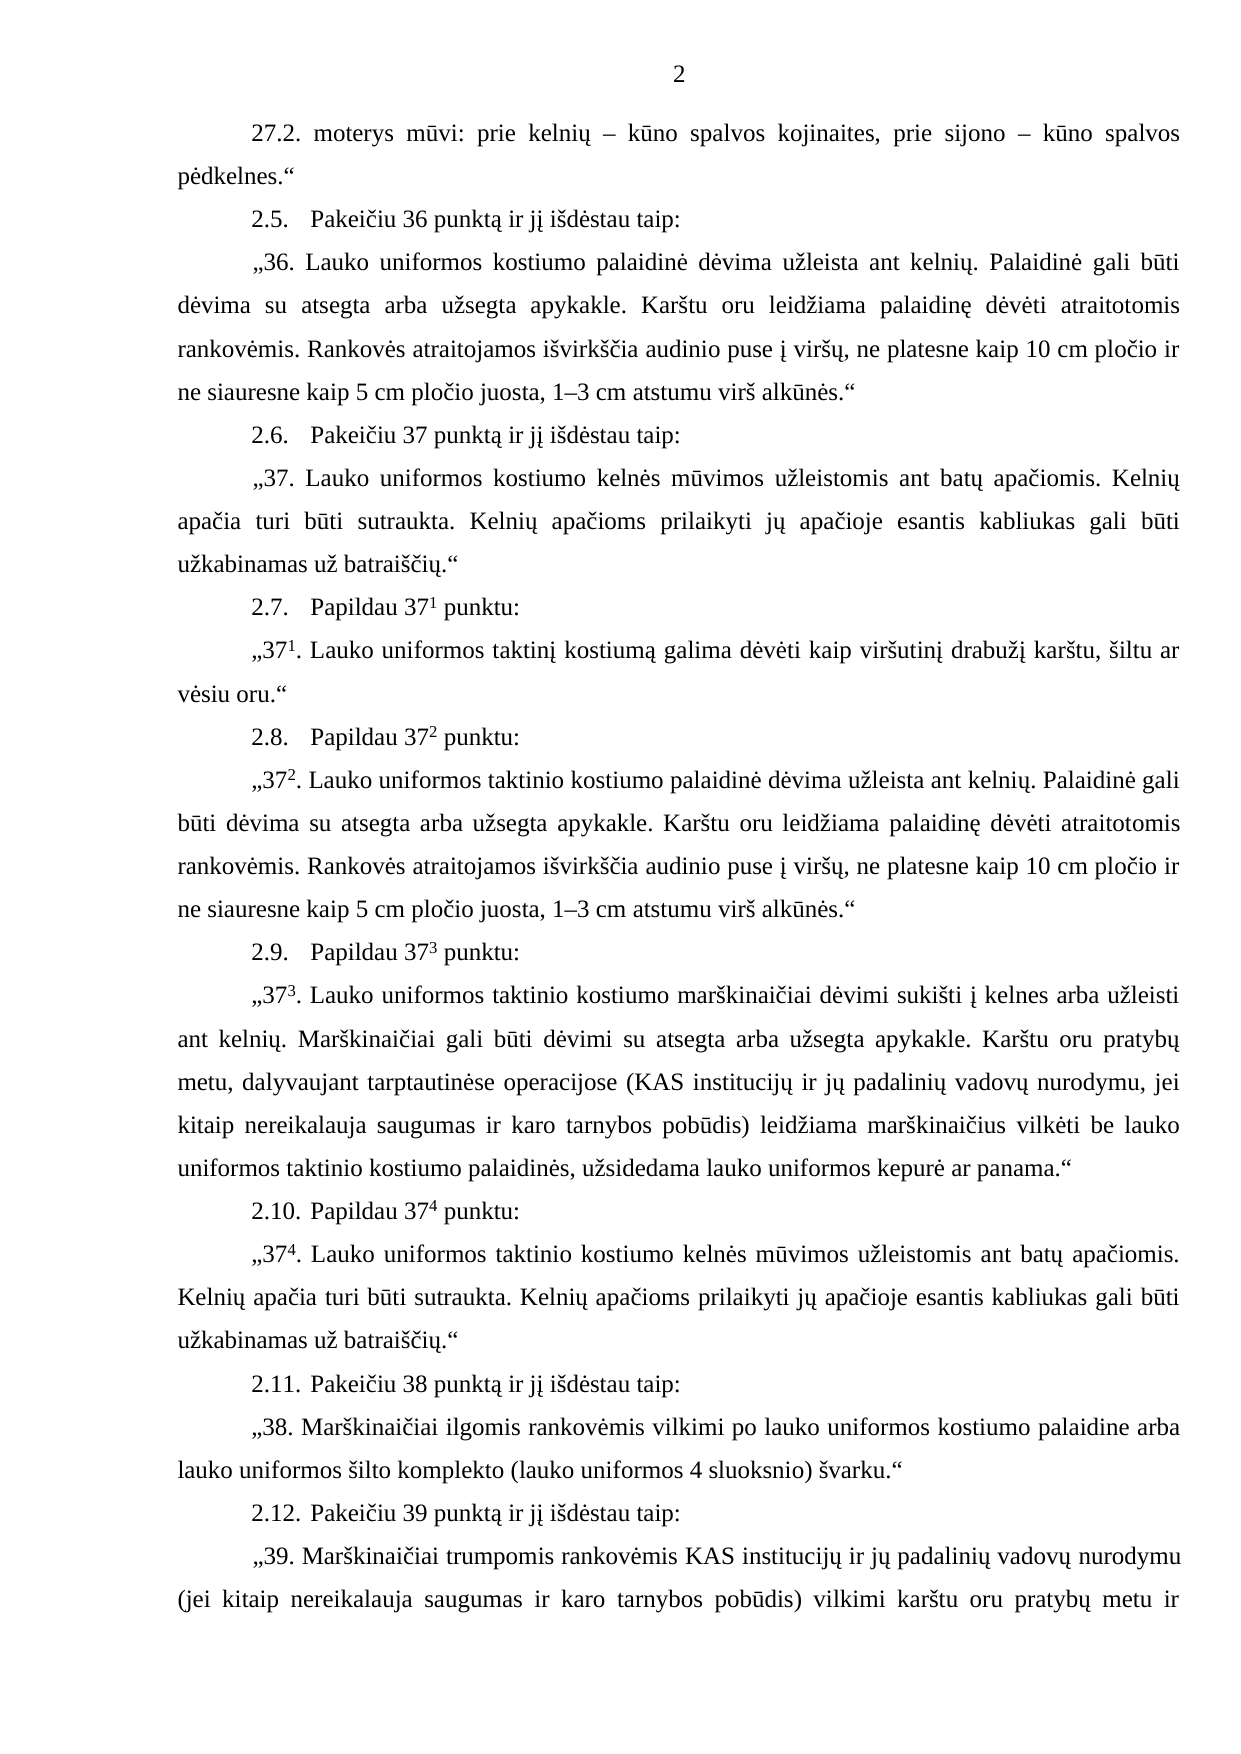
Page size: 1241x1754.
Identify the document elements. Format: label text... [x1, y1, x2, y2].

text 2.10. Papildau 374 punktu: [251, 1196, 1181, 1225]
text „371. Lauko uniformos taktinį kostiumą galima dėvėti kaip viršutinį drabužį karštu, šiltu ar vėsiu oru.“ [177, 636, 1181, 707]
text „37. Lauko uniformos kostiumo kelnės mūvimos užleistomis ant batų apačiomis. Kelnių apačia turi būti sutraukta. Kelnių apačioms prilaikyti jų apačioje esantis kabliukas gali būti užkabinamas už batraiščių.“ [177, 463, 1181, 578]
text 2.9. Papildau 373 punktu: [251, 937, 1181, 966]
text 2.11. Pakeičiu 38 punktą ir jį išdėstau taip: [251, 1369, 1181, 1397]
text 2.5. Pakeičiu 36 punktą ir jį išdėstau taip: [251, 204, 1181, 233]
text „373. Lauko uniformos taktinio kostiumo marškinaičiai dėvimi sukišti į kelnes arba užleisti ant kelnių. Marškinaičiai gali būti dėvimi su atsegta arba užsegta apykakle. Karštu oru pratybų metu, dalyvaujant tarptautinėse operacijose (KAS institucijų ir jų padalinių vadovų nurodymu, jei kitaip nereikalauja saugumas ir karo tarnybos pobūdis) leidžiama marškinaičius vilkėti be lauko uniformos taktinio kostiumo palaidinės, užsidedama lauko uniformos kepurė ar panama.“ [177, 981, 1181, 1182]
text „39. Marškinaičiai trumpomis rankovėmis KAS institucijų ir jų padalinių vadovų nurodymu (jei kitaip nereikalauja saugumas ir karo tarnybos pobūdis) vilkimi karštu oru pratybų metu ir [177, 1541, 1181, 1613]
text 27.2. moterys mūvi: prie kelnių – kūno spalvos kojinaites, prie sijono – kūno spalvos pėdkelnes.“ [177, 118, 1181, 190]
text „372. Lauko uniformos taktinio kostiumo palaidinė dėvima užleista ant kelnių. Palaidinė gali būti dėvima su atsegta arba užsegta apykakle. Karštu oru leidžiama palaidinę dėvėti atraitotomis rankovėmis. Rankovės atraitojamos išvirkščia audinio puse į viršų, ne platesne kaip 10 cm pločio ir ne siauresne kaip 5 cm pločio juosta, 1–3 cm atstumu virš alkūnės.“ [177, 765, 1181, 923]
text 2.12. Pakeičiu 39 punktą ir jį išdėstau taip: [251, 1498, 1181, 1527]
text „38. Marškinaičiai ilgomis rankovėmis vilkimi po lauko uniformos kostiumo palaidine arba lauko uniformos šilto komplekto (lauko uniformos 4 sluoksnio) švarku.“ [177, 1412, 1181, 1484]
text „374. Lauko uniformos taktinio kostiumo kelnės mūvimos užleistomis ant batų apačiomis. Kelnių apačia turi būti sutraukta. Kelnių apačioms prilaikyti jų apačioje esantis kabliukas gali būti užkabinamas už batraiščių.“ [177, 1239, 1181, 1354]
text 2.8. Papildau 372 punktu: [251, 722, 1181, 751]
text „36. Lauko uniformos kostiumo palaidinė dėvima užleista ant kelnių. Palaidinė gali būti dėvima su atsegta arba užsegta apykakle. Karštu oru leidžiama palaidinę dėvėti atraitotomis rankovėmis. Rankovės atraitojamos išvirkščia audinio puse į viršų, ne platesne kaip 10 cm pločio ir ne siauresne kaip 5 cm pločio juosta, 1–3 cm atstumu virš alkūnės.“ [177, 247, 1181, 406]
text 2.6. Pakeičiu 37 punktą ir jį išdėstau taip: [251, 420, 1181, 449]
text 2.7. Papildau 371 punktu: [251, 592, 1181, 621]
